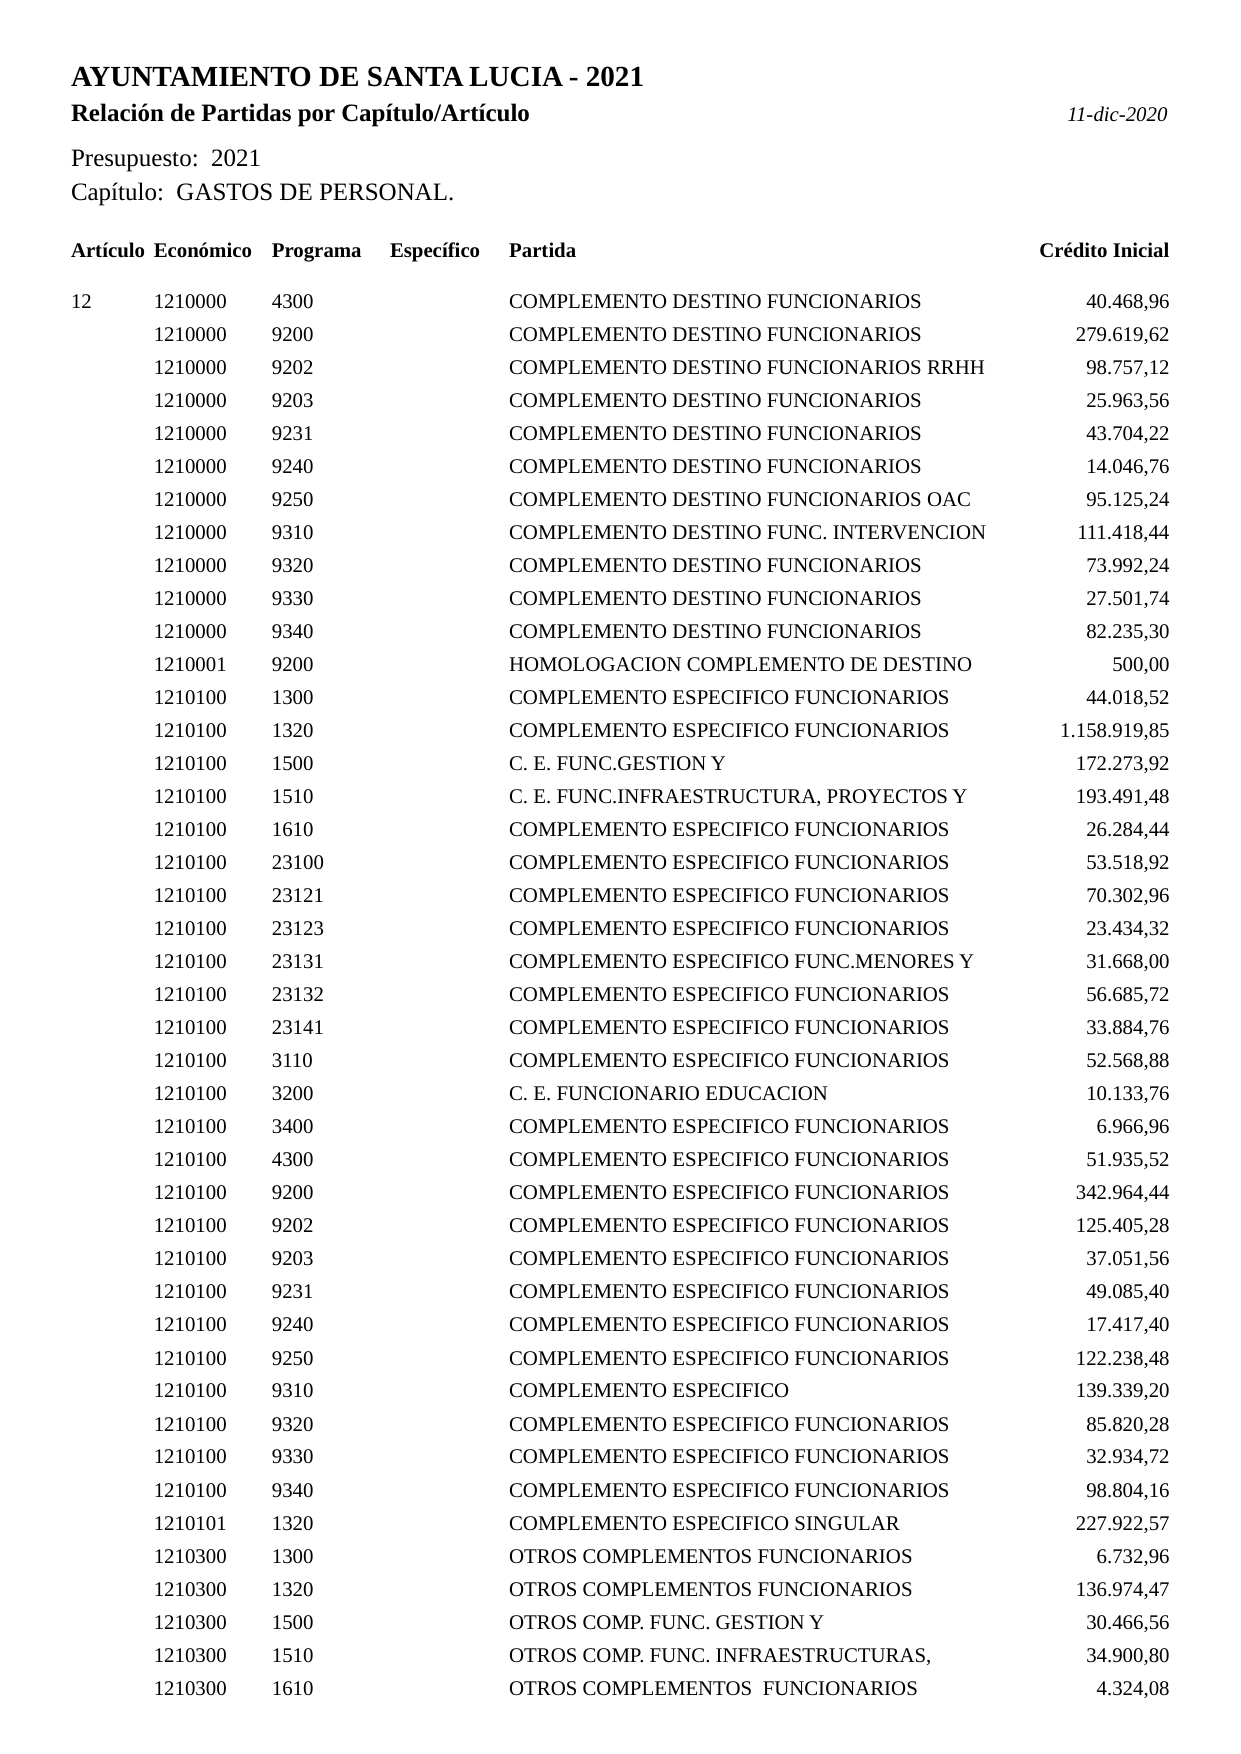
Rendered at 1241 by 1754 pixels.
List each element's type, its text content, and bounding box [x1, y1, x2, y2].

text 1210100 9320 COMPLEMENTO ESPECIFICO FUNCIONARIOS 85.820,28 [59, 1407, 1240, 1436]
text 1210100 23121 COMPLEMENTO ESPECIFICO FUNCIONARIOS 70.302,96 [59, 879, 1240, 908]
text 1210000 9340 COMPLEMENTO DESTINO FUNCIONARIOS 82.235,30 [59, 615, 1240, 644]
text 1210100 9202 COMPLEMENTO ESPECIFICO FUNCIONARIOS 125.405,28 [59, 1209, 1240, 1238]
text 1210100 1510 C. E. FUNC.INFRAESTRUCTURA, PROYECTOS Y 193.491,48 [59, 780, 1240, 809]
text 1210100 1320 COMPLEMENTO ESPECIFICO FUNCIONARIOS 1.158.919,85 [59, 714, 1240, 743]
text AYUNTAMIENTO DE SANTA LUCIA - 2021 [59, 59, 1240, 93]
text 1210000 9203 COMPLEMENTO DESTINO FUNCIONARIOS 25.963,56 [59, 384, 1240, 413]
text 1210000 9240 COMPLEMENTO DESTINO FUNCIONARIOS 14.046,76 [59, 450, 1240, 479]
text 1210100 1610 COMPLEMENTO ESPECIFICO FUNCIONARIOS 26.284,44 [59, 813, 1240, 842]
text 1210100 23100 COMPLEMENTO ESPECIFICO FUNCIONARIOS 53.518,92 [59, 846, 1240, 875]
text 1210100 9330 COMPLEMENTO ESPECIFICO FUNCIONARIOS 32.934,72 [59, 1441, 1240, 1469]
text Presupuesto: 2021 [59, 143, 1240, 172]
text 1210100 9340 COMPLEMENTO ESPECIFICO FUNCIONARIOS 98.804,16 [59, 1473, 1240, 1502]
text 1210300 1300 OTROS COMPLEMENTOS FUNCIONARIOS 6.732,96 [59, 1539, 1240, 1568]
text Relación de Partidas por Capítulo/Artículo 11-dic-2020 [59, 98, 1240, 126]
text 1210100 1300 COMPLEMENTO ESPECIFICO FUNCIONARIOS 44.018,52 [59, 681, 1240, 710]
text 1210000 9200 COMPLEMENTO DESTINO FUNCIONARIOS 279.619,62 [59, 318, 1240, 347]
text Capítulo: GASTOS DE PERSONAL. [59, 177, 1240, 206]
text 1210100 23131 COMPLEMENTO ESPECIFICO FUNC.MENORES Y 31.668,00 [59, 945, 1240, 974]
text Artículo Económico Programa Específico Partida Crédito Inicial [59, 234, 1240, 263]
text 1210100 9231 COMPLEMENTO ESPECIFICO FUNCIONARIOS 49.085,40 [59, 1275, 1240, 1304]
text 1210100 9200 COMPLEMENTO ESPECIFICO FUNCIONARIOS 342.964,44 [59, 1176, 1240, 1205]
text 1210100 9250 COMPLEMENTO ESPECIFICO FUNCIONARIOS 122.238,48 [59, 1341, 1240, 1370]
text 1210000 9330 COMPLEMENTO DESTINO FUNCIONARIOS 27.501,74 [59, 582, 1240, 611]
text 1210300 1610 OTROS COMPLEMENTOS FUNCIONARIOS 4.324,08 [59, 1672, 1240, 1700]
text 1210000 9231 COMPLEMENTO DESTINO FUNCIONARIOS 43.704,22 [59, 417, 1240, 446]
text 1210100 23123 COMPLEMENTO ESPECIFICO FUNCIONARIOS 23.434,32 [59, 912, 1240, 941]
text 12 1210000 4300 COMPLEMENTO DESTINO FUNCIONARIOS 40.468,96 [59, 285, 1240, 313]
text 1210300 1320 OTROS COMPLEMENTOS FUNCIONARIOS 136.974,47 [59, 1573, 1240, 1601]
text 1210100 3110 COMPLEMENTO ESPECIFICO FUNCIONARIOS 52.568,88 [59, 1044, 1240, 1073]
text 1210100 9240 COMPLEMENTO ESPECIFICO FUNCIONARIOS 17.417,40 [59, 1308, 1240, 1337]
text 1210000 9202 COMPLEMENTO DESTINO FUNCIONARIOS RRHH 98.757,12 [59, 351, 1240, 379]
text 1210100 4300 COMPLEMENTO ESPECIFICO FUNCIONARIOS 51.935,52 [59, 1143, 1240, 1172]
text 1210000 9310 COMPLEMENTO DESTINO FUNC. INTERVENCION 111.418,44 [59, 516, 1240, 545]
text 1210100 9310 COMPLEMENTO ESPECIFICO 139.339,20 [59, 1374, 1240, 1403]
text 1210000 9320 COMPLEMENTO DESTINO FUNCIONARIOS 73.992,24 [59, 549, 1240, 578]
text 1210000 9250 COMPLEMENTO DESTINO FUNCIONARIOS OAC 95.125,24 [59, 483, 1240, 512]
text 1210300 1500 OTROS COMP. FUNC. GESTION Y 30.466,56 [59, 1606, 1240, 1634]
text 1210100 3200 C. E. FUNCIONARIO EDUCACION 10.133,76 [59, 1077, 1240, 1106]
text 1210300 1510 OTROS COMP. FUNC. INFRAESTRUCTURAS, 34.900,80 [59, 1639, 1240, 1667]
text 1210100 1500 C. E. FUNC.GESTION Y 172.273,92 [59, 747, 1240, 776]
text 1210001 9200 HOMOLOGACION COMPLEMENTO DE DESTINO 500,00 [59, 648, 1240, 677]
text 1210100 3400 COMPLEMENTO ESPECIFICO FUNCIONARIOS 6.966,96 [59, 1110, 1240, 1139]
text 1210100 9203 COMPLEMENTO ESPECIFICO FUNCIONARIOS 37.051,56 [59, 1242, 1240, 1271]
text 1210101 1320 COMPLEMENTO ESPECIFICO SINGULAR 227.922,57 [59, 1507, 1240, 1535]
text 1210100 23132 COMPLEMENTO ESPECIFICO FUNCIONARIOS 56.685,72 [59, 978, 1240, 1007]
text 1210100 23141 COMPLEMENTO ESPECIFICO FUNCIONARIOS 33.884,76 [59, 1011, 1240, 1040]
